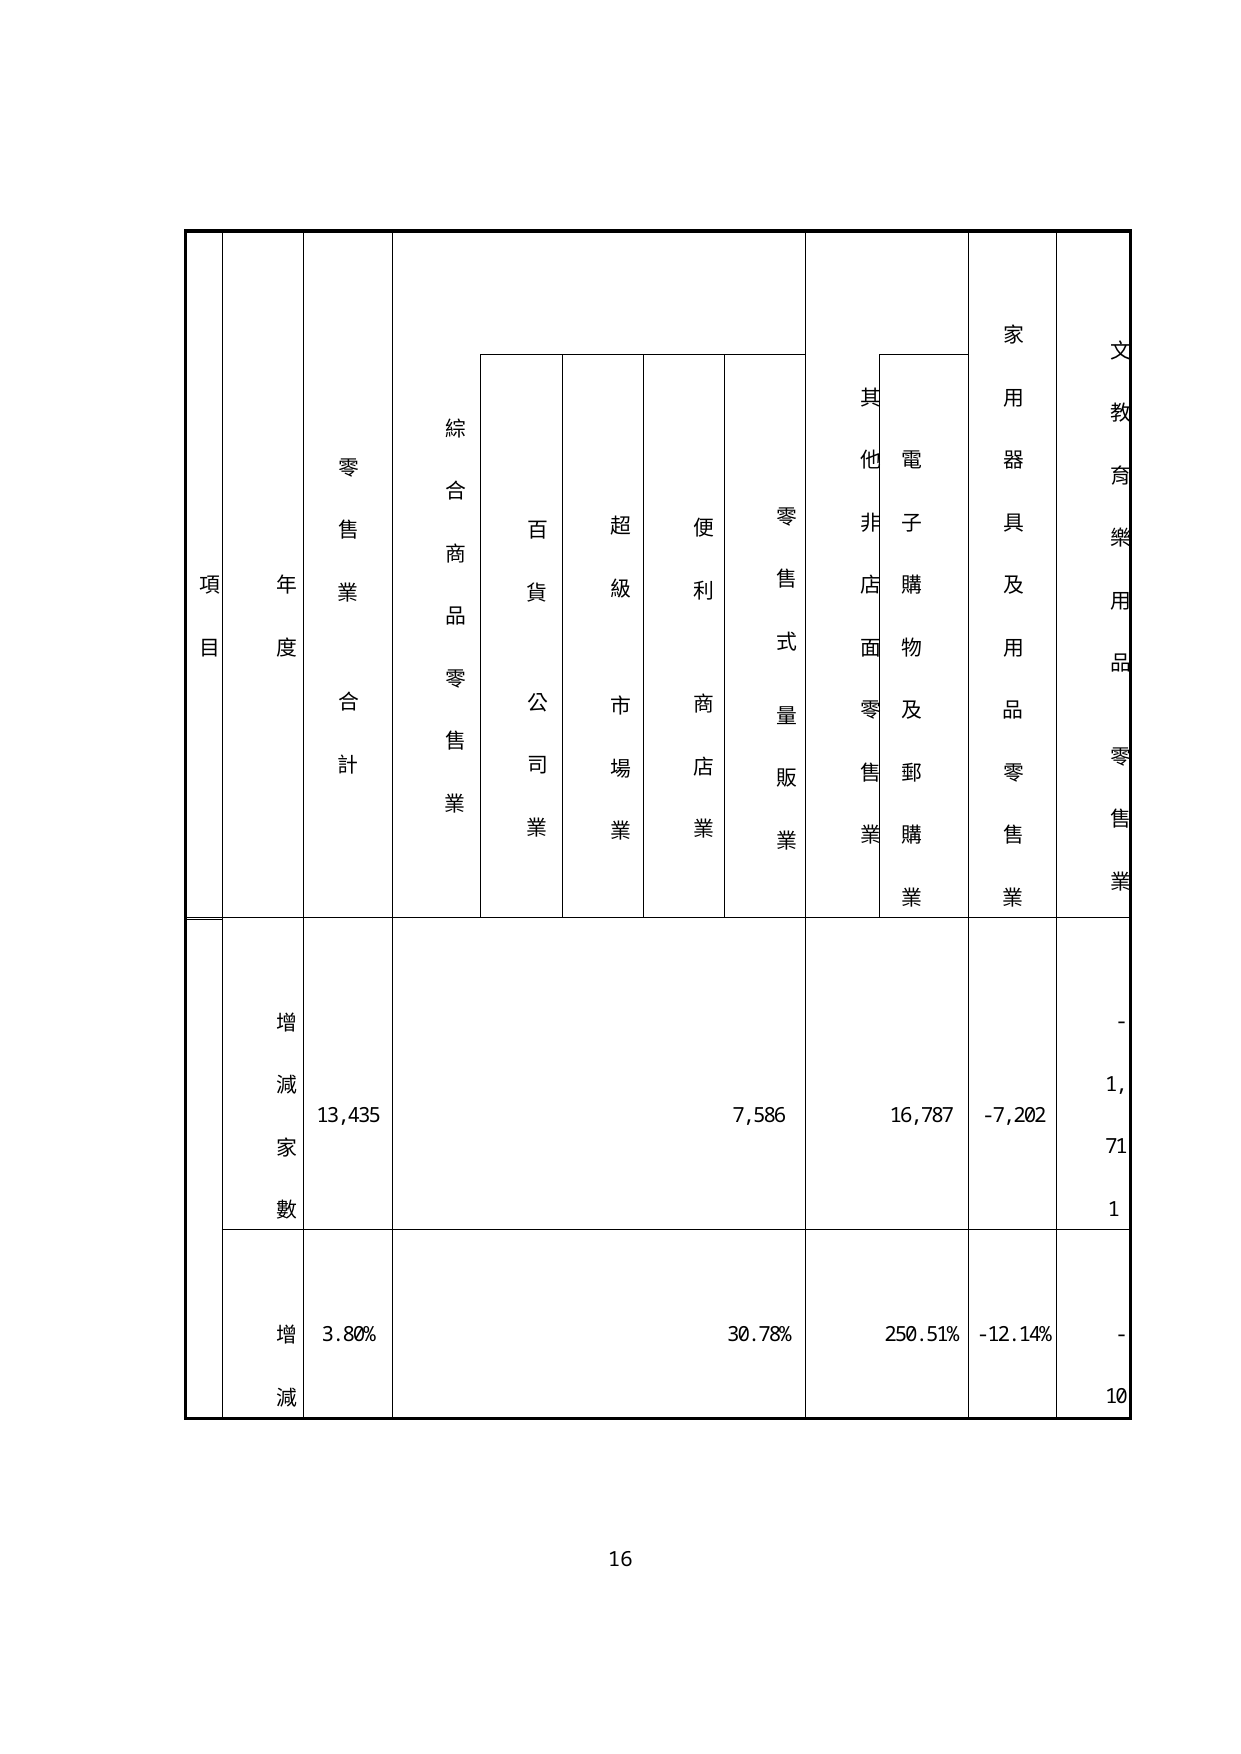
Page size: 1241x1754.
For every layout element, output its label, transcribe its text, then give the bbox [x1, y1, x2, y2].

table_cell 零售式 量販業 [725, 355, 805, 917]
table_cell -7,202 [969, 918, 1056, 1229]
table_header 綜合商品零售業 [393, 233, 481, 917]
table_header 文教育樂用品 零售業 [1057, 233, 1129, 917]
table_header [643, 233, 724, 354]
table_cell 超級 市場業 [563, 355, 643, 917]
table_cell 便利 商店業 [644, 355, 724, 917]
table_cell 16,787 [806, 918, 968, 1229]
table_header 零售業 合計 [304, 233, 392, 917]
table_cell -1,711 [1057, 918, 1129, 1229]
table_header [880, 233, 968, 354]
table_header [481, 233, 562, 354]
table_cell 250.51% [806, 1230, 968, 1417]
table_cell 30.78% [393, 1230, 805, 1417]
table_cell 增減 [223, 1230, 303, 1417]
table_header [562, 233, 643, 354]
table_cell [187, 920, 222, 1417]
table_cell 電子購物及郵購業 [880, 355, 968, 917]
table_header 年度 [223, 233, 303, 917]
table_header 家用器具及用品 零售業 [969, 233, 1056, 917]
table_cell 百貨 公司業 [481, 355, 562, 917]
table_header 項目 [187, 233, 222, 917]
table_cell -10 [1057, 1230, 1129, 1417]
table_cell -12.14% [969, 1230, 1056, 1417]
table_header [725, 233, 805, 354]
table_cell 3.80% [304, 1230, 392, 1417]
table_cell 增減家數 [223, 918, 303, 1229]
table_cell 7,586 [393, 918, 805, 1229]
table_header 其他非店面零售業 [806, 233, 879, 917]
table_cell 13,435 [304, 918, 392, 1229]
